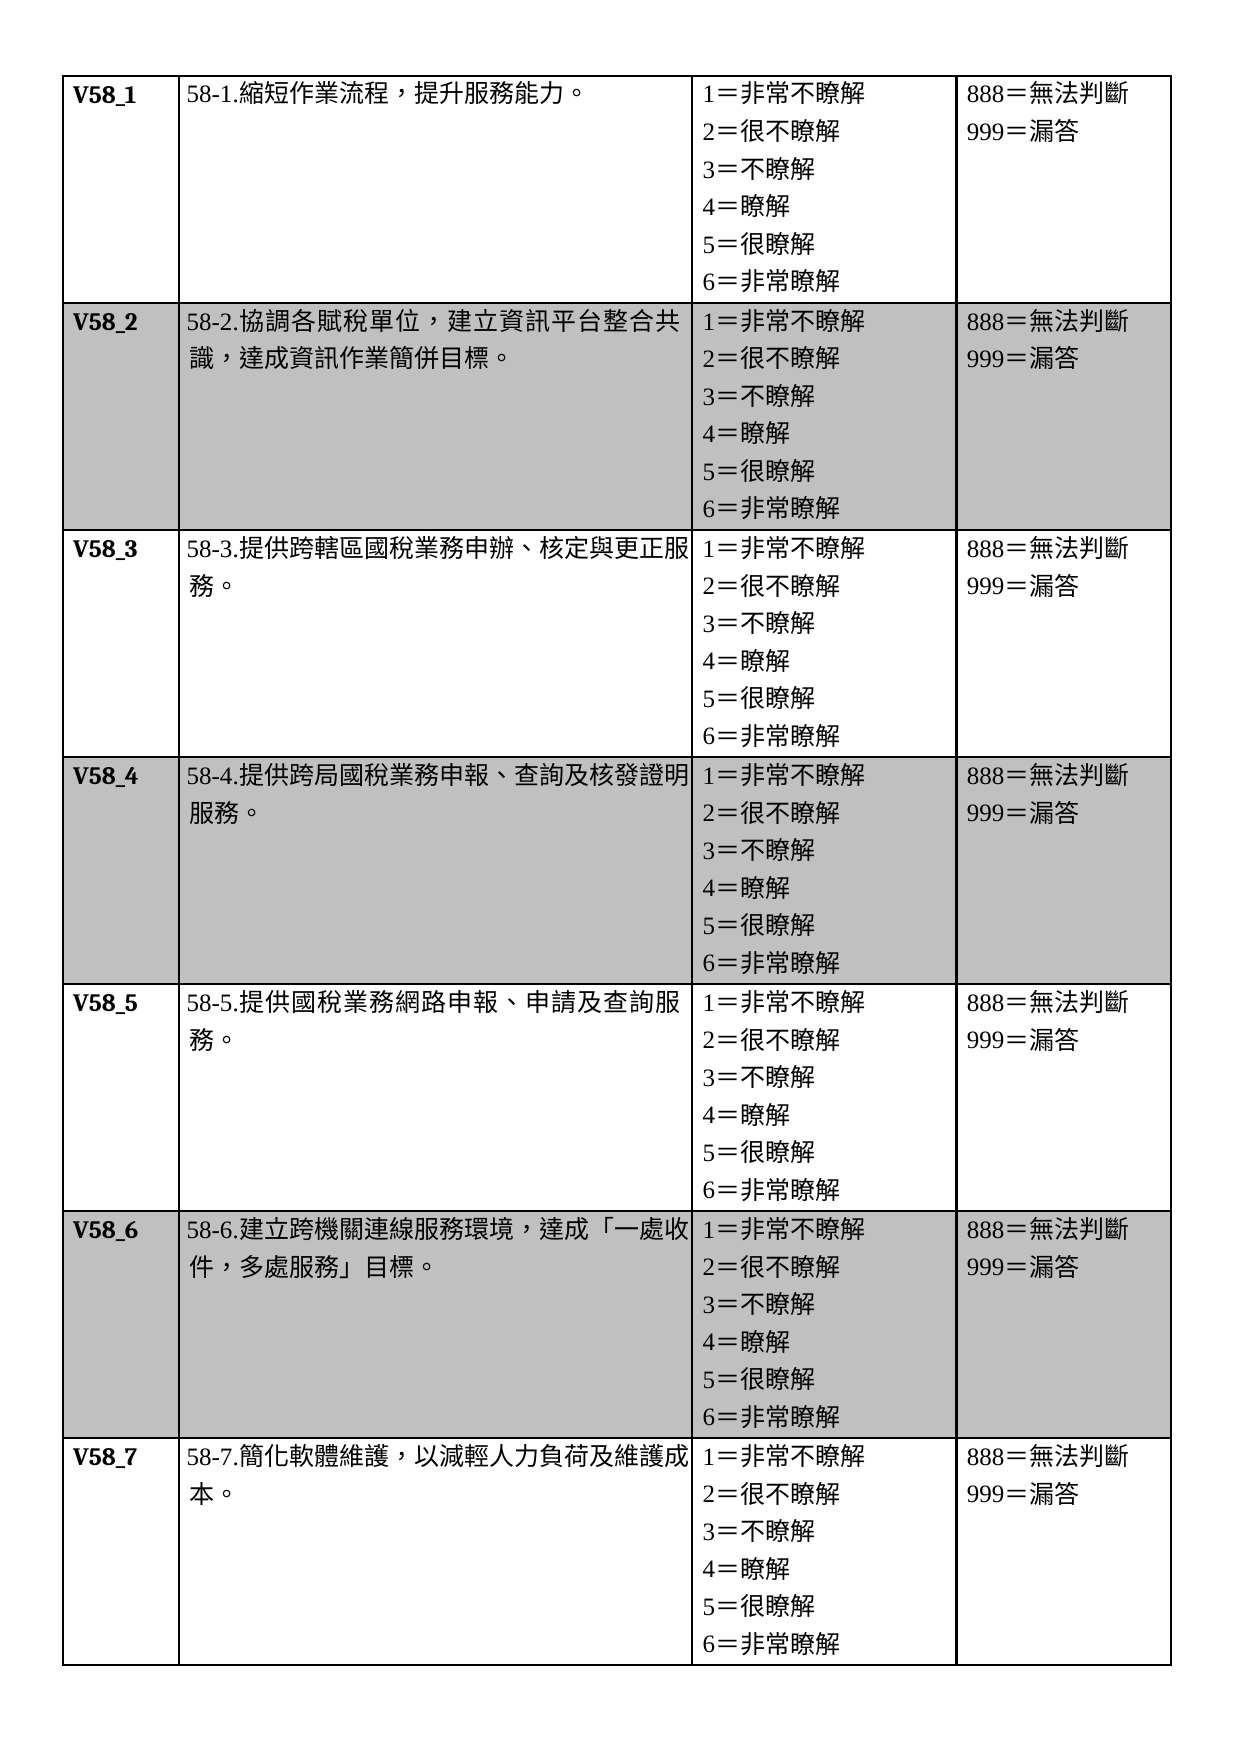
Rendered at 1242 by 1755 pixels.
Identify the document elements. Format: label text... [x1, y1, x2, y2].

table_cell 58-6.建立跨機關連線服務環境，達成「一處收 件，多處服務」目標。 [180, 1212, 691, 1437]
table_cell 58-7.簡化軟體維護，以減輕人力負荷及維護成 本。 [180, 1439, 691, 1664]
table_cell 888＝無法判斷 999＝漏答 [958, 304, 1170, 529]
table_cell 1＝非常不瞭解 2＝很不瞭解 3＝不瞭解 4＝瞭解 5＝很瞭解 6＝非常瞭解 [693, 758, 704, 983]
table_cell V58_6 [64, 1212, 178, 1437]
table_cell V58_5 [64, 985, 178, 1210]
table_cell 58-4.提供跨局國稅業務申報、查詢及核發證明 服務。 [180, 758, 691, 983]
table_cell V58_7 [64, 1439, 178, 1664]
table_cell 1＝非常不瞭解 2＝很不瞭解 3＝不瞭解 4＝瞭解 5＝很瞭解 6＝非常瞭解 [946, 758, 955, 983]
table_cell 58-3.提供跨轄區國稅業務申辦、核定與更正服 務。 [180, 531, 691, 756]
table_cell V58_2 [64, 304, 178, 529]
table_cell 58-2.協調各賦稅單位，建立資訊平台整合共 識，達成資訊作業簡併目標。 [180, 304, 691, 529]
table_cell 1＝非常不瞭解 2＝很不瞭解 3＝不瞭解 4＝瞭解 5＝很瞭解 6＝非常瞭解 [693, 1439, 955, 1664]
table_cell 1＝非常不瞭解 2＝很不瞭解 3＝不瞭解 4＝瞭解 5＝很瞭解 6＝非常瞭解 [693, 1212, 955, 1437]
table_cell 1＝非常不瞭解 2＝很不瞭解 3＝不瞭解 4＝瞭解 5＝很瞭解 6＝非常瞭解 [693, 531, 955, 756]
table_header 1＝非常不瞭解 2＝很不瞭解 3＝不瞭解 4＝瞭解 5＝很瞭解 6＝非常瞭解 [693, 77, 955, 302]
table_cell 888＝無法判斷 999＝漏答 [958, 1439, 1170, 1664]
table_header V58_1 [64, 77, 178, 302]
table_cell 1＝非常不瞭解 2＝很不瞭解 3＝不瞭解 4＝瞭解 5＝很瞭解 6＝非常瞭解 [693, 304, 704, 529]
table_cell 888＝無法判斷 999＝漏答 [958, 758, 1170, 983]
table_header 58-1.縮短作業流程，提升服務能力。 [180, 77, 691, 302]
table_cell 58-5.提供國稅業務網路申報、申請及查詢服 務。 [180, 985, 691, 1210]
table_cell 888＝無法判斷 999＝漏答 [958, 531, 1170, 756]
table_cell 1＝非常不瞭解 2＝很不瞭解 3＝不瞭解 4＝瞭解 5＝很瞭解 6＝非常瞭解 [946, 304, 955, 529]
table_cell V58_3 [64, 531, 178, 756]
table_header 888＝無法判斷 999＝漏答 [958, 77, 1170, 302]
table_cell 888＝無法判斷 999＝漏答 [958, 1212, 1170, 1437]
table_cell V58_4 [64, 758, 178, 983]
table_cell 888＝無法判斷 999＝漏答 [958, 985, 1170, 1210]
table_cell 1＝非常不瞭解 2＝很不瞭解 3＝不瞭解 4＝瞭解 5＝很瞭解 6＝非常瞭解 [693, 985, 955, 1210]
